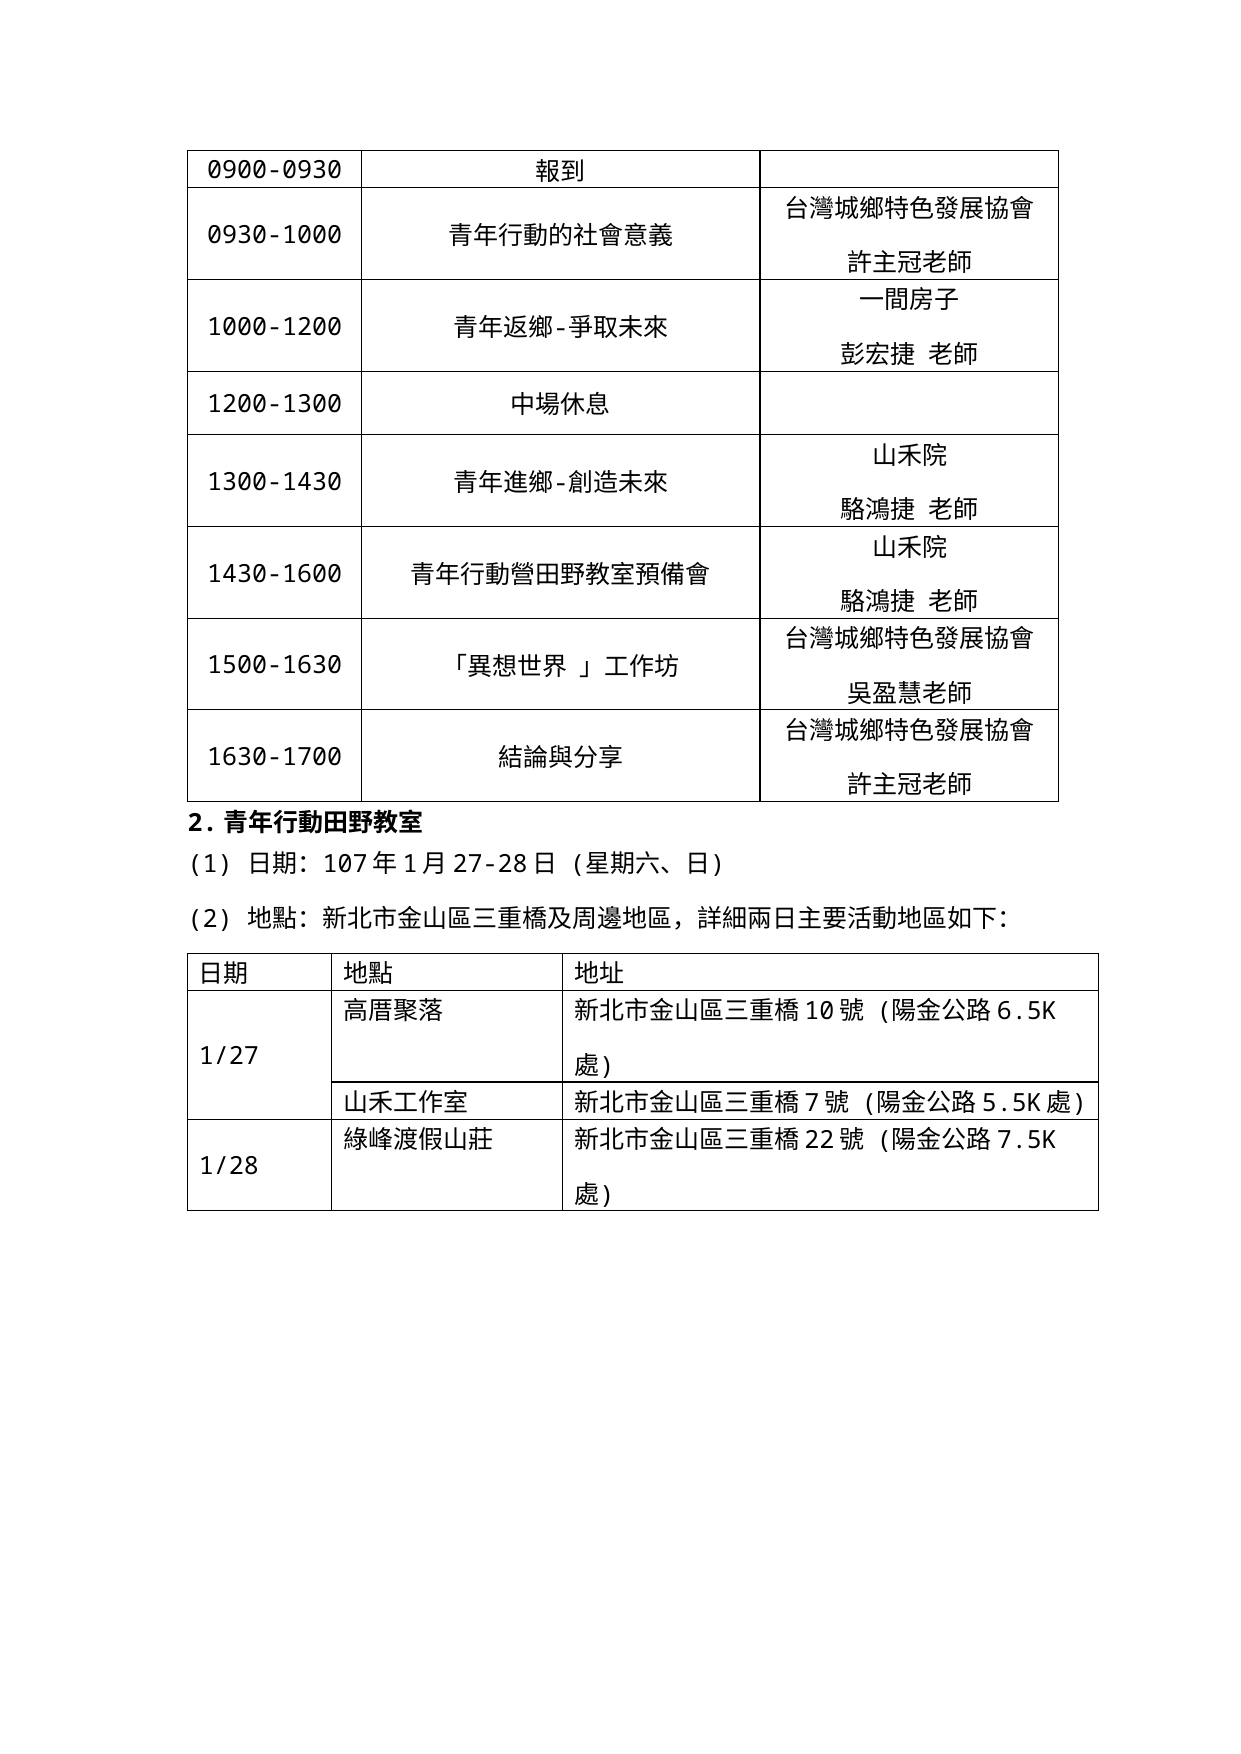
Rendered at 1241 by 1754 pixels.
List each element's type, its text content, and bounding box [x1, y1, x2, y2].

table_cell 1430-1600 [188, 527, 361, 618]
text (1) 日期：107年1月27-28日 (星期六、日) [187, 844, 1093, 880]
table_cell 1630-1700 [188, 710, 361, 801]
table_cell 「異想世界 」工作坊 [362, 619, 759, 709]
table_header 地點 [332, 954, 562, 990]
table_cell 1200-1300 [188, 372, 361, 434]
table_cell 青年行動的社會意義 [362, 188, 759, 279]
table_cell 青年返鄉-爭取未來 [362, 280, 759, 371]
table_cell 1/27 [188, 991, 331, 1119]
table_cell 1000-1200 [188, 280, 361, 371]
table_cell 台灣城鄉特色發展協會 許主冠老師 [761, 710, 1058, 801]
table_cell [761, 372, 1058, 434]
table_cell 綠峰渡假山莊 [332, 1120, 562, 1210]
table_cell 報到 [362, 151, 759, 187]
table_cell 1500-1630 [188, 619, 361, 709]
table_cell 1300-1430 [188, 435, 361, 526]
table_cell 一間房子 彭宏捷 老師 [761, 280, 1058, 371]
table_cell 青年進鄉-創造未來 [362, 435, 759, 526]
table_cell 新北市金山區三重橋10號 (陽金公路6.5K處) [563, 991, 1098, 1081]
table_cell 山禾院 駱鴻捷 老師 [761, 527, 1058, 618]
table_cell 台灣城鄉特色發展協會 許主冠老師 [761, 188, 1058, 279]
table_cell 山禾工作室 [332, 1083, 562, 1119]
table_cell 台灣城鄉特色發展協會 吳盈慧老師 [761, 619, 1058, 709]
table_cell [761, 151, 1058, 187]
table_cell 高厝聚落 [332, 991, 562, 1081]
table_cell 山禾院 駱鴻捷 老師 [761, 435, 1058, 526]
text 2. 青年行動田野教室 [187, 802, 1093, 838]
table_cell 0930-1000 [188, 188, 361, 279]
table_cell 1/28 [188, 1120, 331, 1210]
table_cell 新北市金山區三重橋22號 (陽金公路7.5K處) [563, 1120, 1098, 1210]
table_cell 中場休息 [362, 372, 759, 434]
table_cell 新北市金山區三重橋7號 (陽金公路5.5K處) [563, 1083, 1098, 1119]
table_header 地址 [563, 954, 1098, 990]
table_cell 青年行動營田野教室預備會 [362, 527, 759, 618]
table_cell 0900-0930 [188, 151, 361, 187]
text (2) 地點：新北市金山區三重橋及周邊地區，詳細兩日主要活動地區如下： [187, 898, 1093, 934]
table_header 日期 [188, 954, 331, 990]
table_cell 結論與分享 [362, 710, 759, 801]
